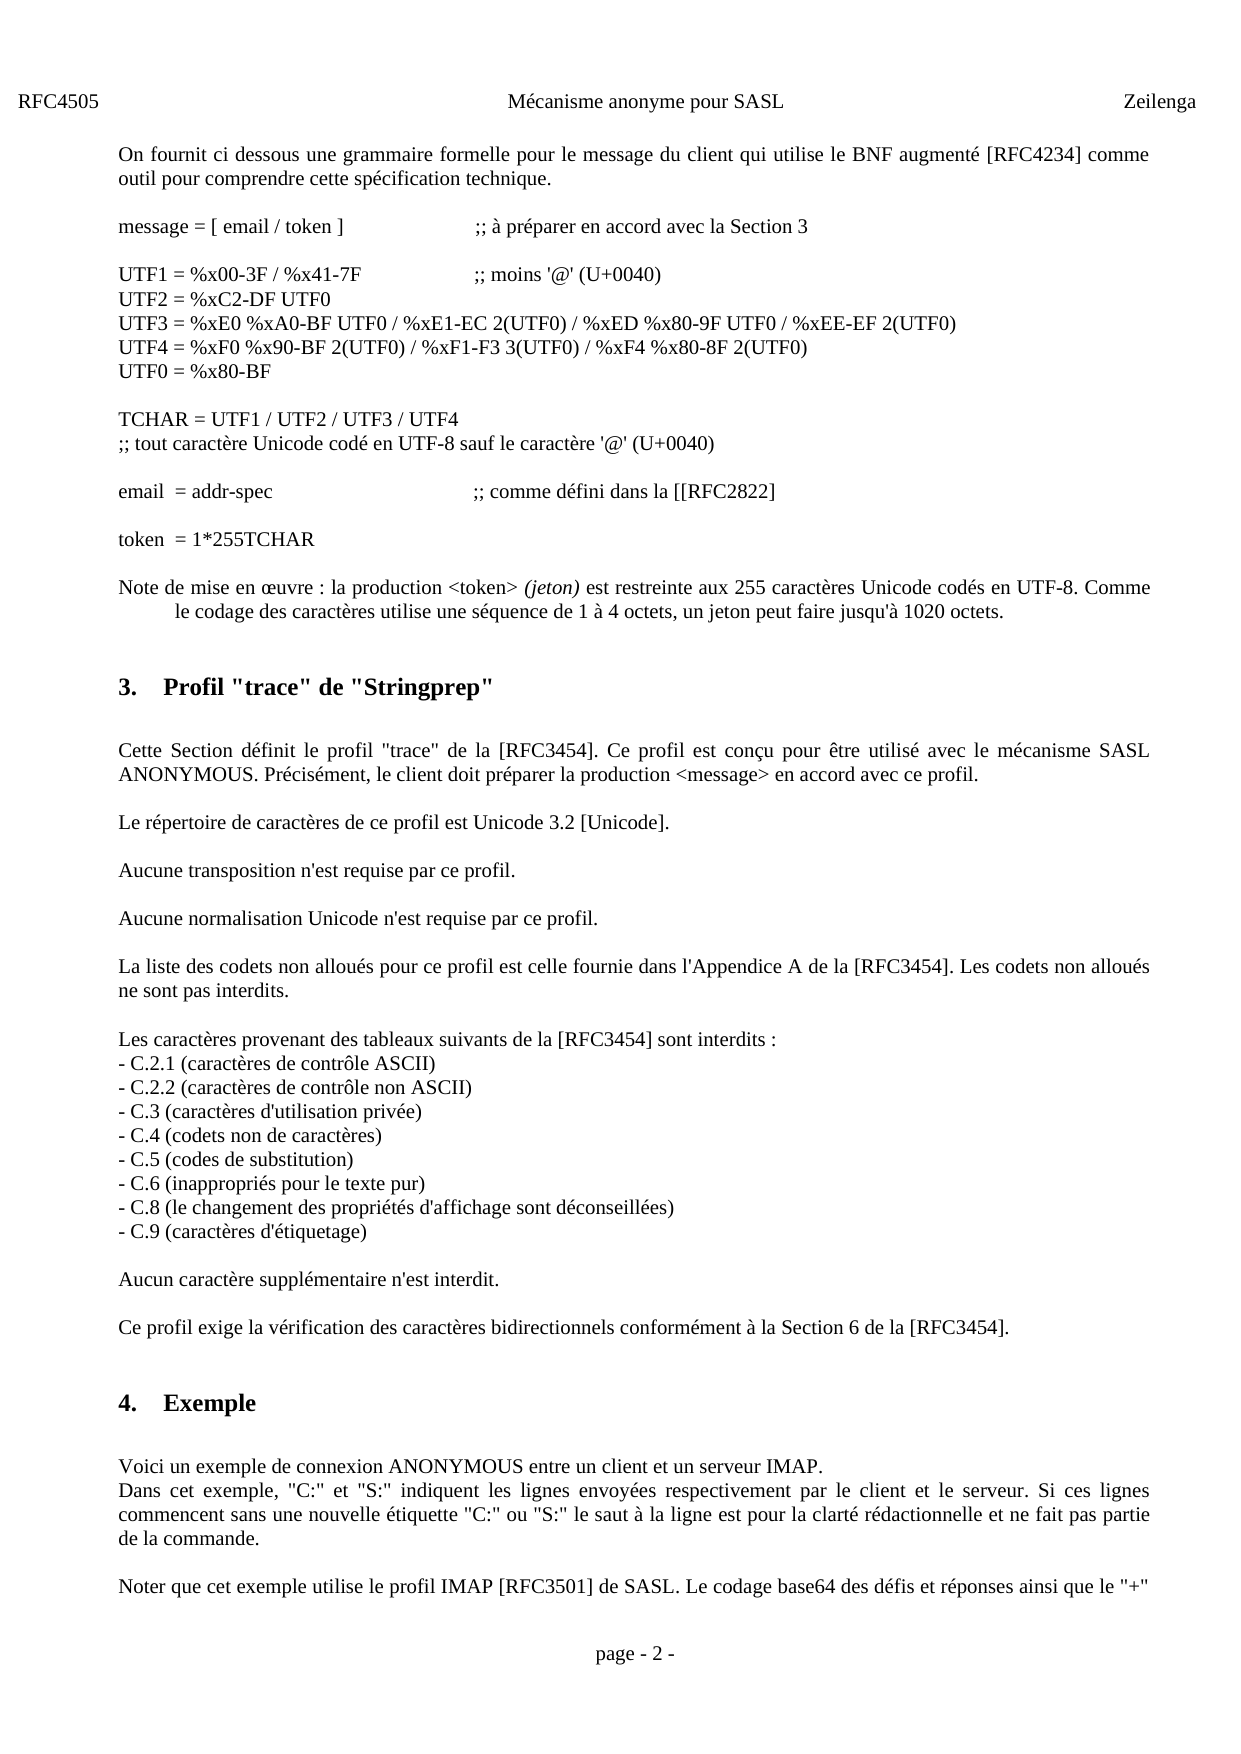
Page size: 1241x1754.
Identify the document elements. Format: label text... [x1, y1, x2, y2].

text Le répertoire de caractères de ce profil est Unicode 3.2 [Unicode]. [118, 810, 1152, 834]
text - C.2.1 (caractères de contrôle ASCII) [118, 1051, 1152, 1074]
text email = addr-spec ;; comme défini dans la [[RFC2822] [118, 479, 1152, 503]
text - C.2.2 (caractères de contrôle non ASCII) [118, 1074, 1152, 1099]
subtitle 3. Profil "trace" de "Stringprep" [118, 672, 1152, 701]
text Noter que cet exemple utilise le profil IMAP [RFC3501] de SASL. Le codage base64 des défis et réponses ainsi que le "+" [118, 1574, 1152, 1598]
text UTF4 = %xF0 %x90-BF 2(UTF0) / %xF1-F3 3(UTF0) / %xF4 %x80-8F 2(UTF0) [118, 334, 1152, 359]
text UTF2 = %xC2-DF UTF0 [118, 286, 1152, 311]
text Aucune transposition n'est requise par ce profil. [118, 858, 1152, 882]
text Note de mise en œuvre : la production <token> (jeton) est restreinte aux 255 caractères Unicode codés en UTF-8. Comme le codage des caractères utilise une séquence de 1 à 4 octets, un jeton peut faire jusqu'à 1020 octets. [118, 575, 1152, 623]
text Ce profil exige la vérification des caractères bidirectionnels conformément à la Section 6 de la [RFC3454]. [118, 1315, 1152, 1339]
text Aucun caractère supplémentaire n'est interdit. [118, 1267, 1152, 1291]
text Les caractères provenant des tableaux suivants de la [RFC3454] sont interdits : [118, 1026, 1152, 1051]
text Dans cet exemple, "C:" et "S:" indiquent les lignes envoyées respectivement par le client et le serveur. Si ces lignes commencent sans une nouvelle étiquette "C:" ou "S:" le saut à la ligne est pour la clarté rédactionnelle et ne fait pas partie de la commande. [118, 1478, 1152, 1550]
text UTF1 = %x00-3F / %x41-7F ;; moins '@' (U+0040) [118, 262, 1152, 286]
text message = [ email / token ] ;; à préparer en accord avec la Section 3 [118, 214, 1152, 238]
text On fournit ci dessous une grammaire formelle pour le message du client qui utilise le BNF augmenté [RFC4234] comme outil pour comprendre cette spécification technique. [118, 142, 1152, 190]
text - C.4 (codets non de caractères) [118, 1123, 1152, 1147]
text La liste des codets non alloués pour ce profil est celle fournie dans l'Appendice A de la [RFC3454]. Les codets non alloués ne sont pas interdits. [118, 954, 1152, 1002]
text - C.9 (caractères d'étiquetage) [118, 1219, 1152, 1243]
text - C.3 (caractères d'utilisation privée) [118, 1099, 1152, 1123]
text token = 1*255TCHAR [118, 527, 1152, 551]
text Aucune normalisation Unicode n'est requise par ce profil. [118, 906, 1152, 930]
subtitle 4. Exemple [118, 1388, 1152, 1417]
text UTF0 = %x80-BF [118, 359, 1152, 383]
text - C.6 (inappropriés pour le texte pur) [118, 1171, 1152, 1195]
text ;; tout caractère Unicode codé en UTF-8 sauf le caractère '@' (U+0040) [118, 431, 1152, 455]
text Voici un exemple de connexion ANONYMOUS entre un client et un serveur IMAP. [118, 1454, 1152, 1478]
text TCHAR = UTF1 / UTF2 / UTF3 / UTF4 [118, 407, 1152, 431]
text - C.8 (le changement des propriétés d'affichage sont déconseillées) [118, 1195, 1152, 1219]
text UTF3 = %xE0 %xA0-BF UTF0 / %xE1-EC 2(UTF0) / %xED %x80-9F UTF0 / %xEE-EF 2(UTF0) [118, 311, 1152, 334]
text - C.5 (codes de substitution) [118, 1147, 1152, 1171]
text Cette Section définit le profil "trace" de la [RFC3454]. Ce profil est conçu pour être utilisé avec le mécanisme SASL ANONYMOUS. Précisément, le client doit préparer la production <message> en accord avec ce profil. [118, 738, 1152, 786]
